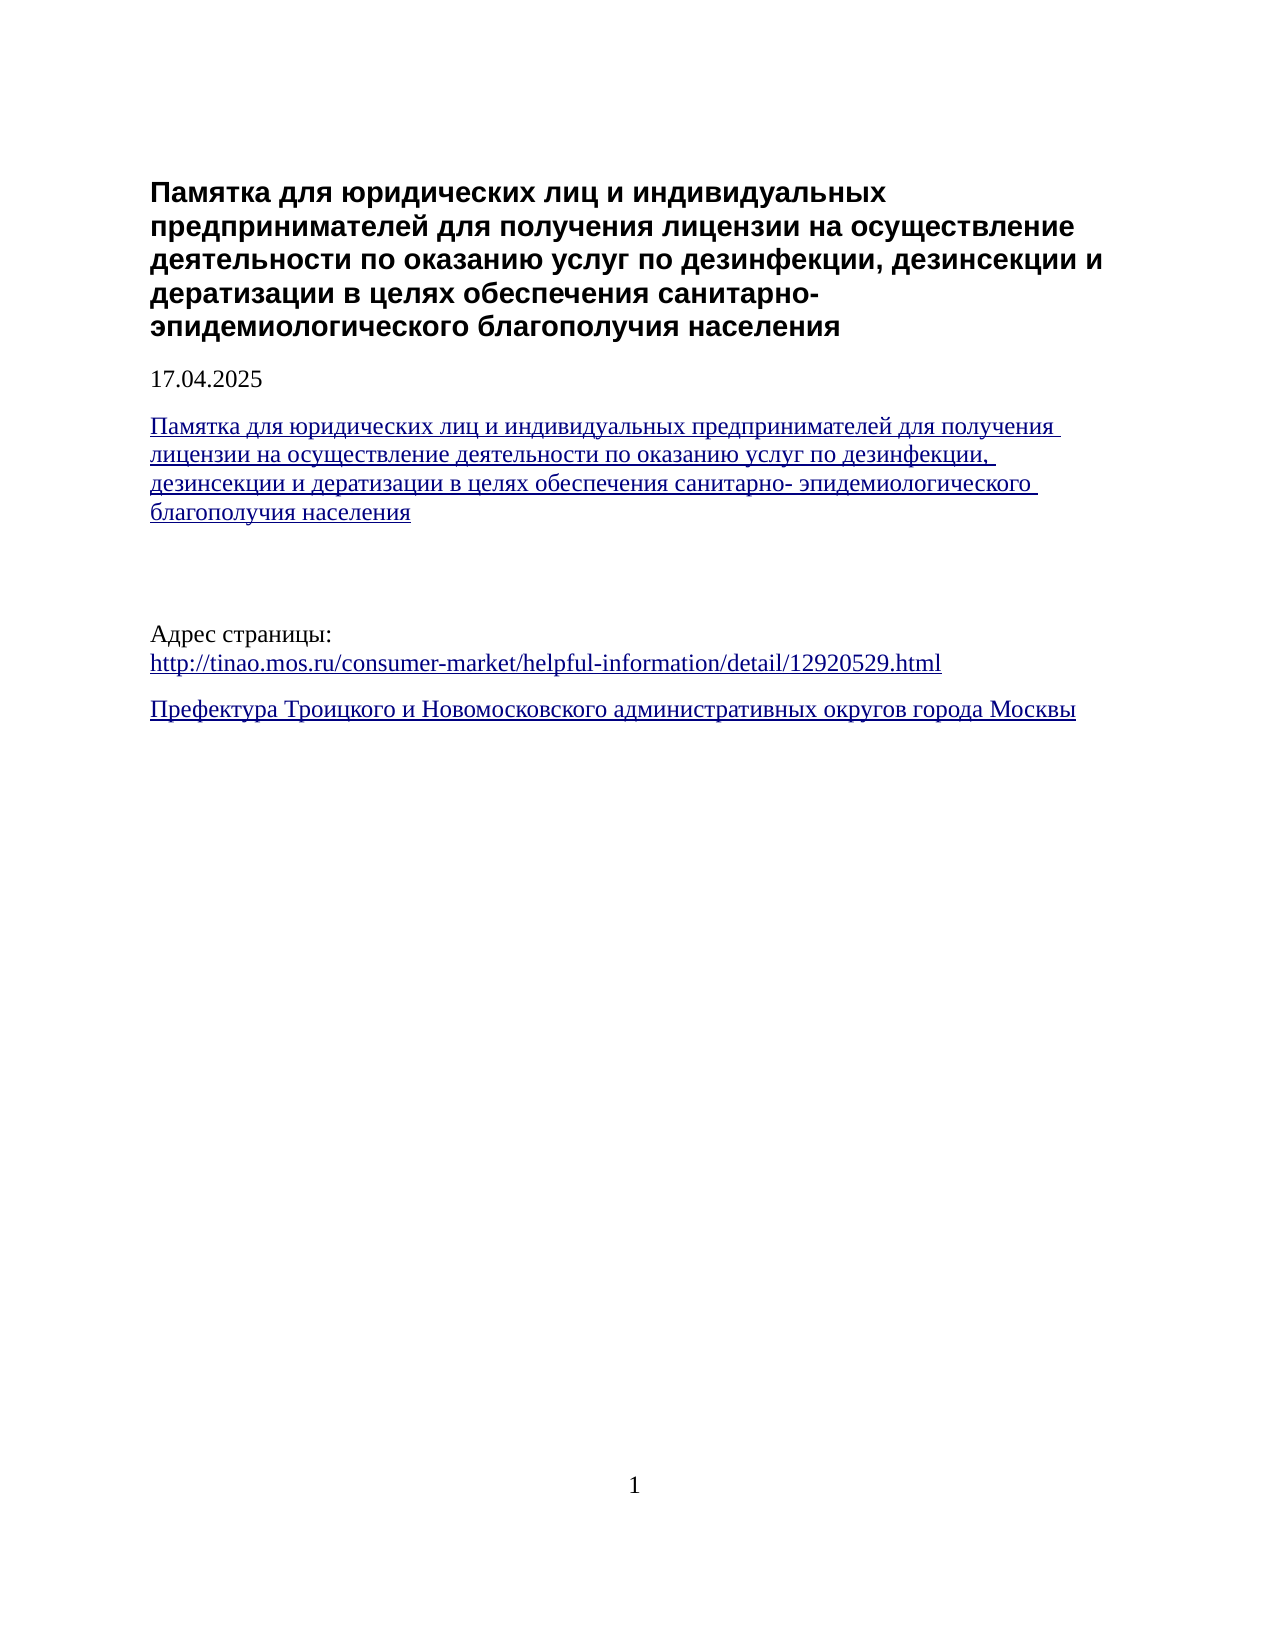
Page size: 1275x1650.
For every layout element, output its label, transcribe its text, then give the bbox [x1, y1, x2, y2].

text Адрес страницы: http://tinao.mos.ru/consumer-market/helpful-information/detail/12920529.html [150, 619, 1125, 677]
text 17.04.2025 [150, 364, 1125, 393]
subtitle Памятка для юридических лиц и индивидуальных предпринимателей для получения лицензии на осуществление деятельности по оказанию услуг по дезинфекции, дезинсекции и дератизации в целях обеспечения санитарно- эпидемиологического благополучия населения [150, 175, 1125, 343]
text Префектура Троицкого и Новомосковского административных округов города Москвы [150, 694, 1125, 723]
text Памятка для юридических лиц и индивидуальных предпринимателей для получения лицензии на осуществление деятельности по оказанию услуг по дезинфекции, дезинсекции и дератизации в целях обеспечения санитарно- эпидемиологического благополучия населения [150, 411, 1125, 526]
